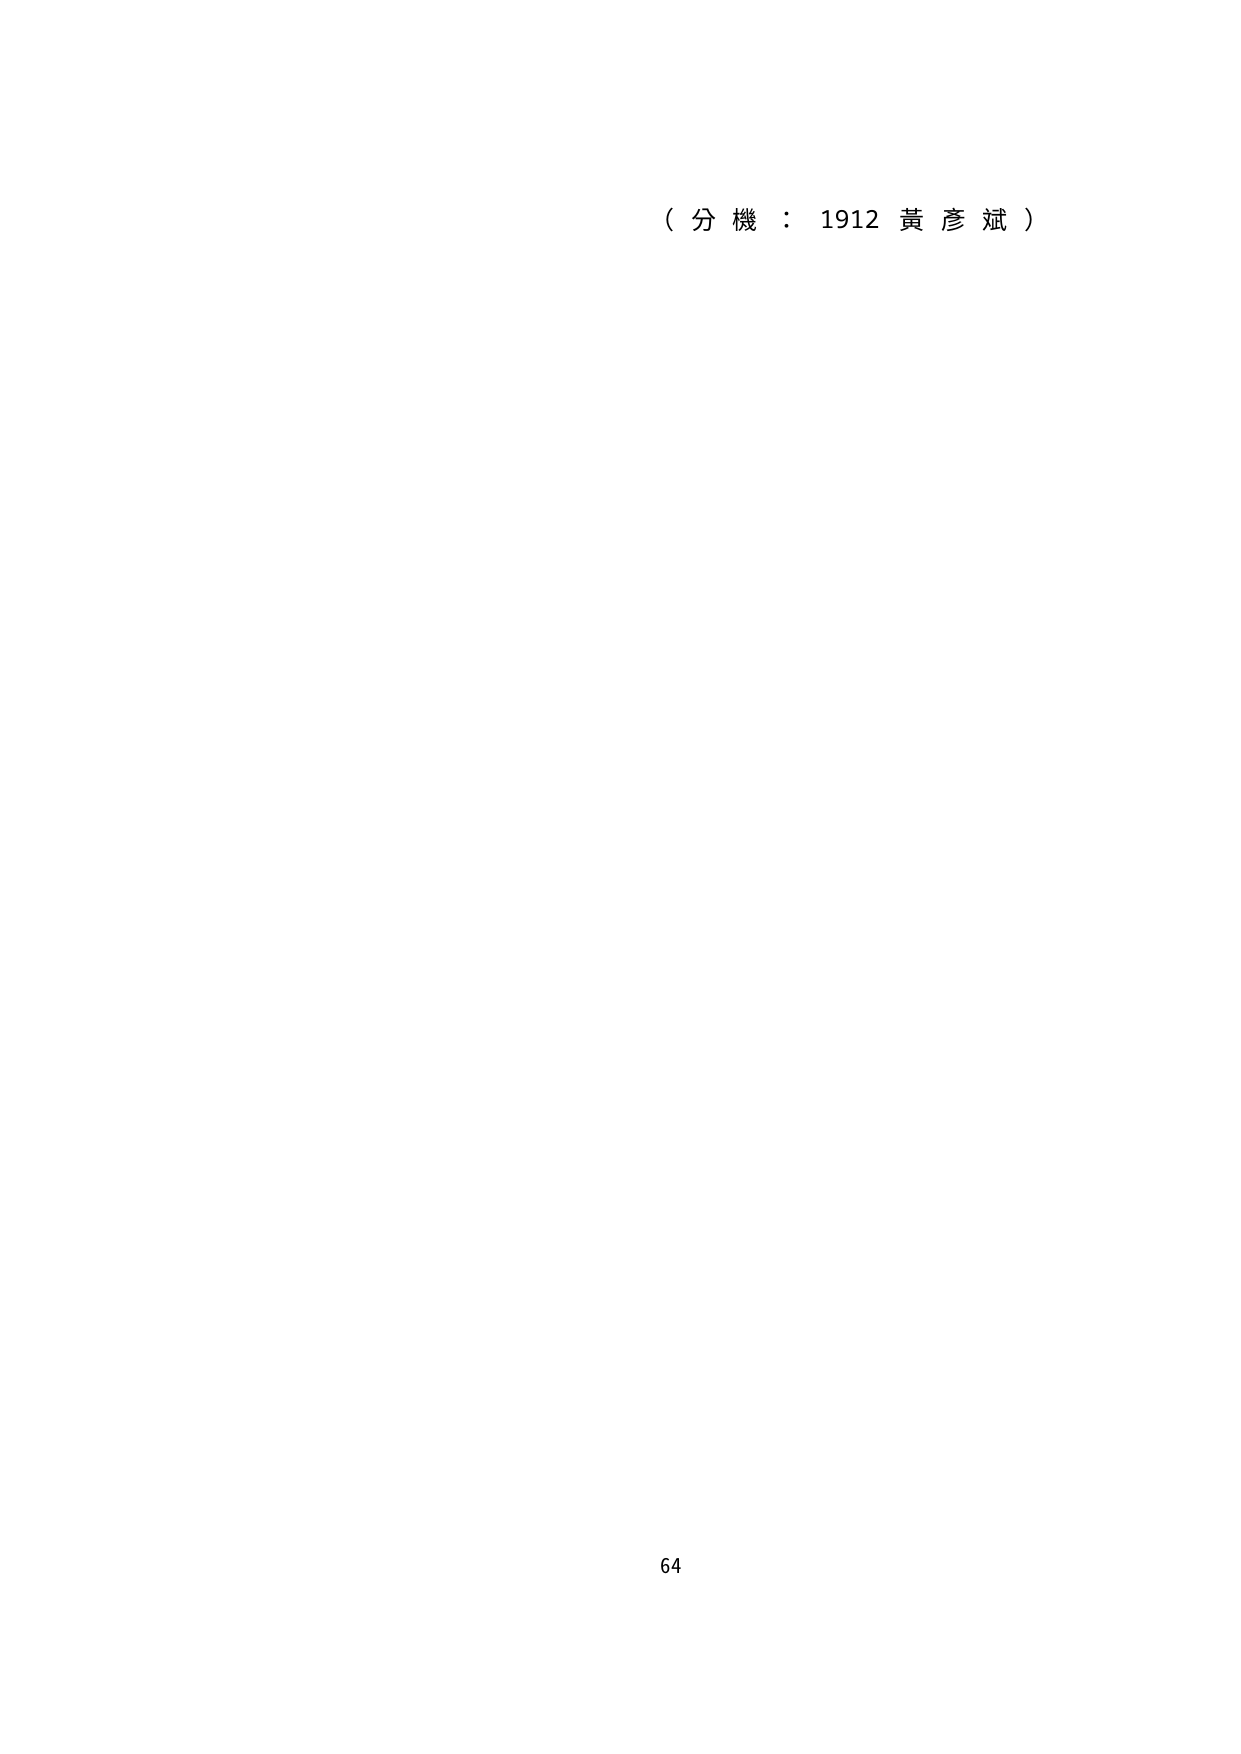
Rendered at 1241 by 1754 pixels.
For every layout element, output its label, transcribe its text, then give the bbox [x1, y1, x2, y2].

text （分機：1912黃彥斌） [183, 177, 1058, 240]
